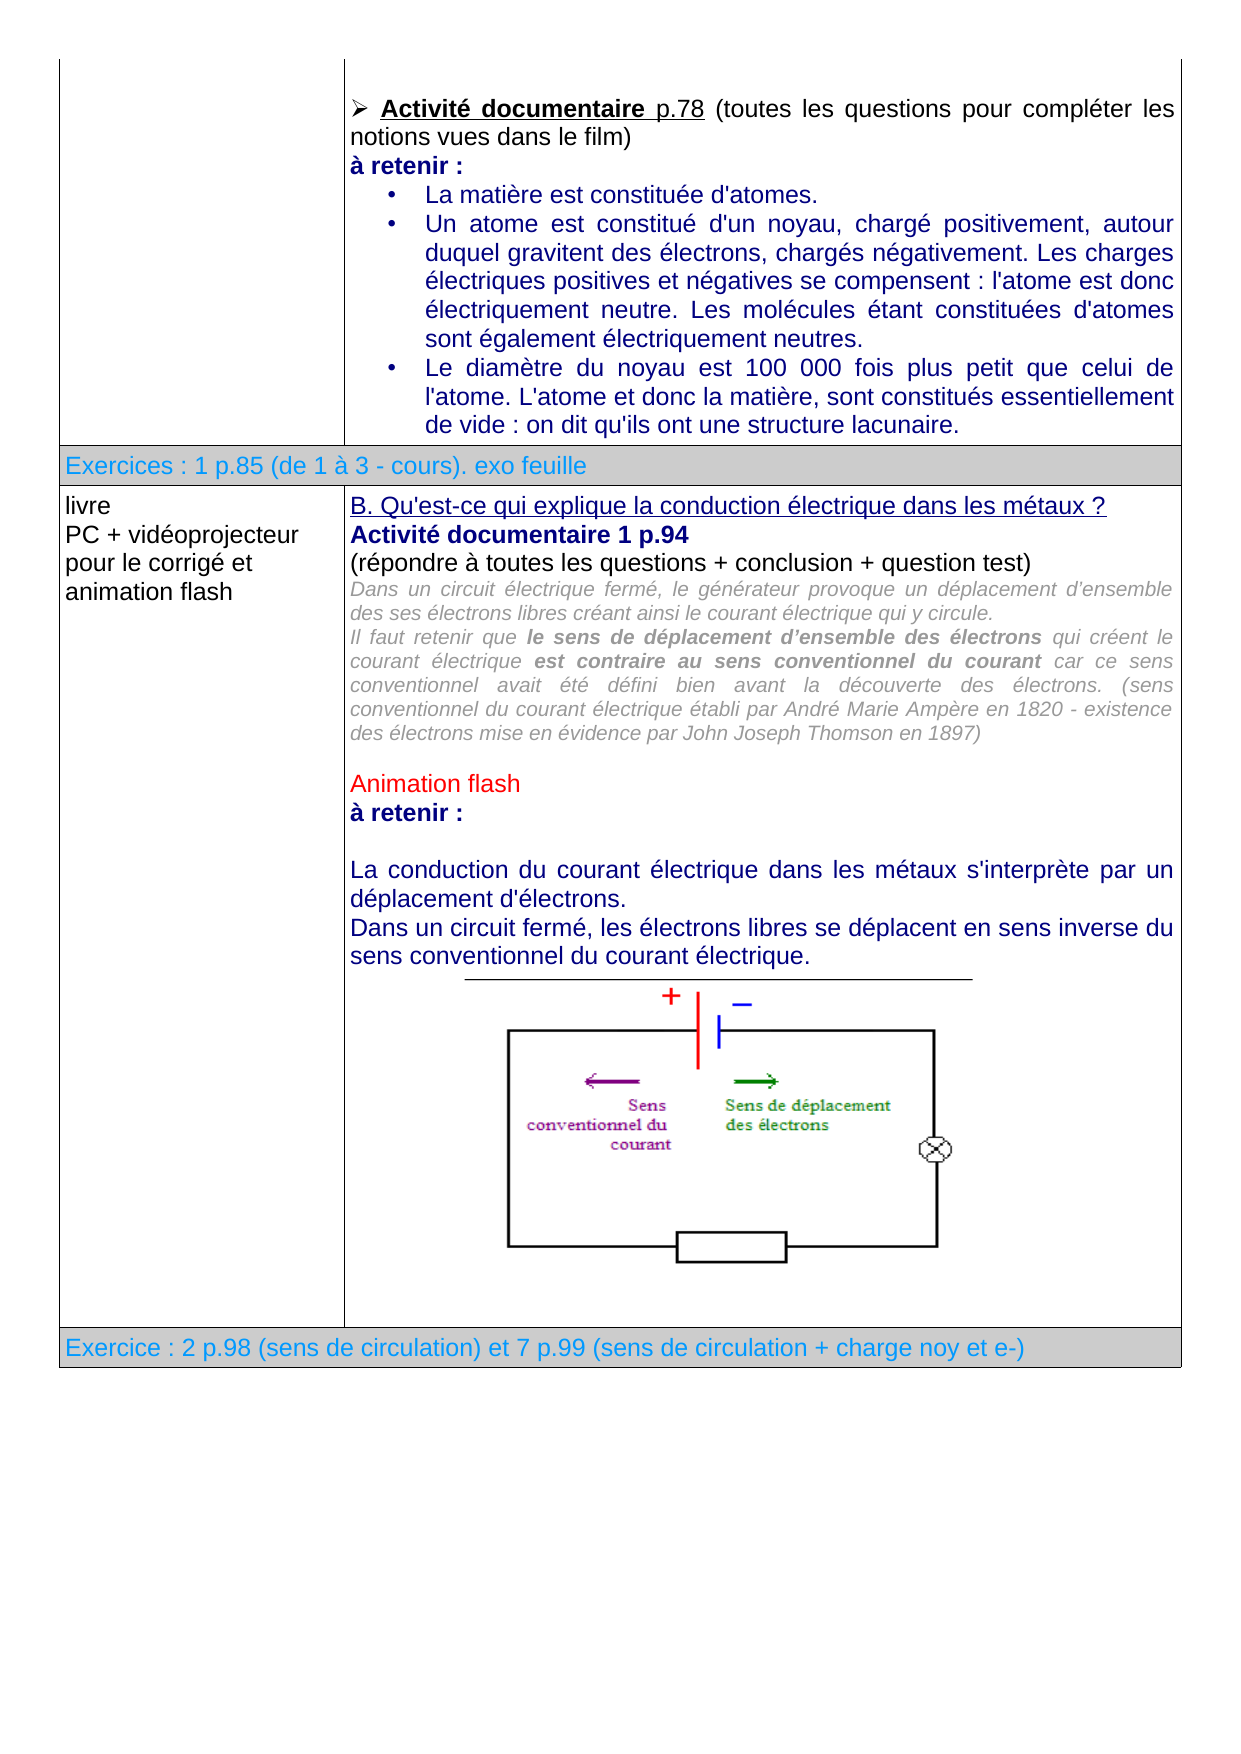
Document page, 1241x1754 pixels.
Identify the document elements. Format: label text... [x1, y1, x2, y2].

table_cell Exercice : 2 p.98 (sens de circulation) et 7 p.99 (sens de circulation + charge noy et e-) [60, 1328, 1181, 1367]
table_cell  Activité documentaire p.78 (toutes les questions pour compléter les notions vues dans le film) à retenir : La matière est constituée d'atomes. Un atome est constitué d'un noyau, chargé positivement, autour duquel gravitent des électrons, chargés négativement. Les charges électriques positives et négatives se compensent : l'atome est donc électriquement neutre. Les molécules étant constituées d'atomes sont également électriquement neutres. Le diamètre du noyau est 100 000 fois plus petit que celui de l'atome. L'atome et donc la matière, sont constitués essentiellement de vide : on dit qu'ils ont une structure lacunaire. [345, 59, 1181, 445]
table_cell livre PC + vidéoprojecteur pour le corrigé et animation flash [60, 486, 344, 1327]
table_cell Exercices : 1 p.85 (de 1 à 3 - cours). exo feuille [60, 446, 1181, 485]
table_cell B. Qu'est-ce qui explique la conduction électrique dans les métaux ? Activité documentaire 1 p.94 (répondre à toutes les questions + conclusion + question test) Dans un circuit électrique fermé, le générateur provoque un déplacement d’ensemble des ses électrons libres créant ainsi le courant électrique qui y circule. Il faut retenir que le sens de déplacement d’ensemble des électrons qui créent le courant électrique est contraire au sens conventionnel du courant car ce sens conventionnel avait été défini bien avant la découverte des électrons. (sens conventionnel du courant électrique établi par André Marie Ampère en 1820 - existence des électrons mise en évidence par John Joseph Thomson en 1897) Animation flash à retenir : La conduction du courant électrique dans les métaux s'interprète par un déplacement d'électrons. Dans un circuit fermé, les électrons libres se déplacent en sens inverse du sens conventionnel du courant électrique. [345, 486, 1181, 1327]
table_cell [60, 59, 344, 445]
